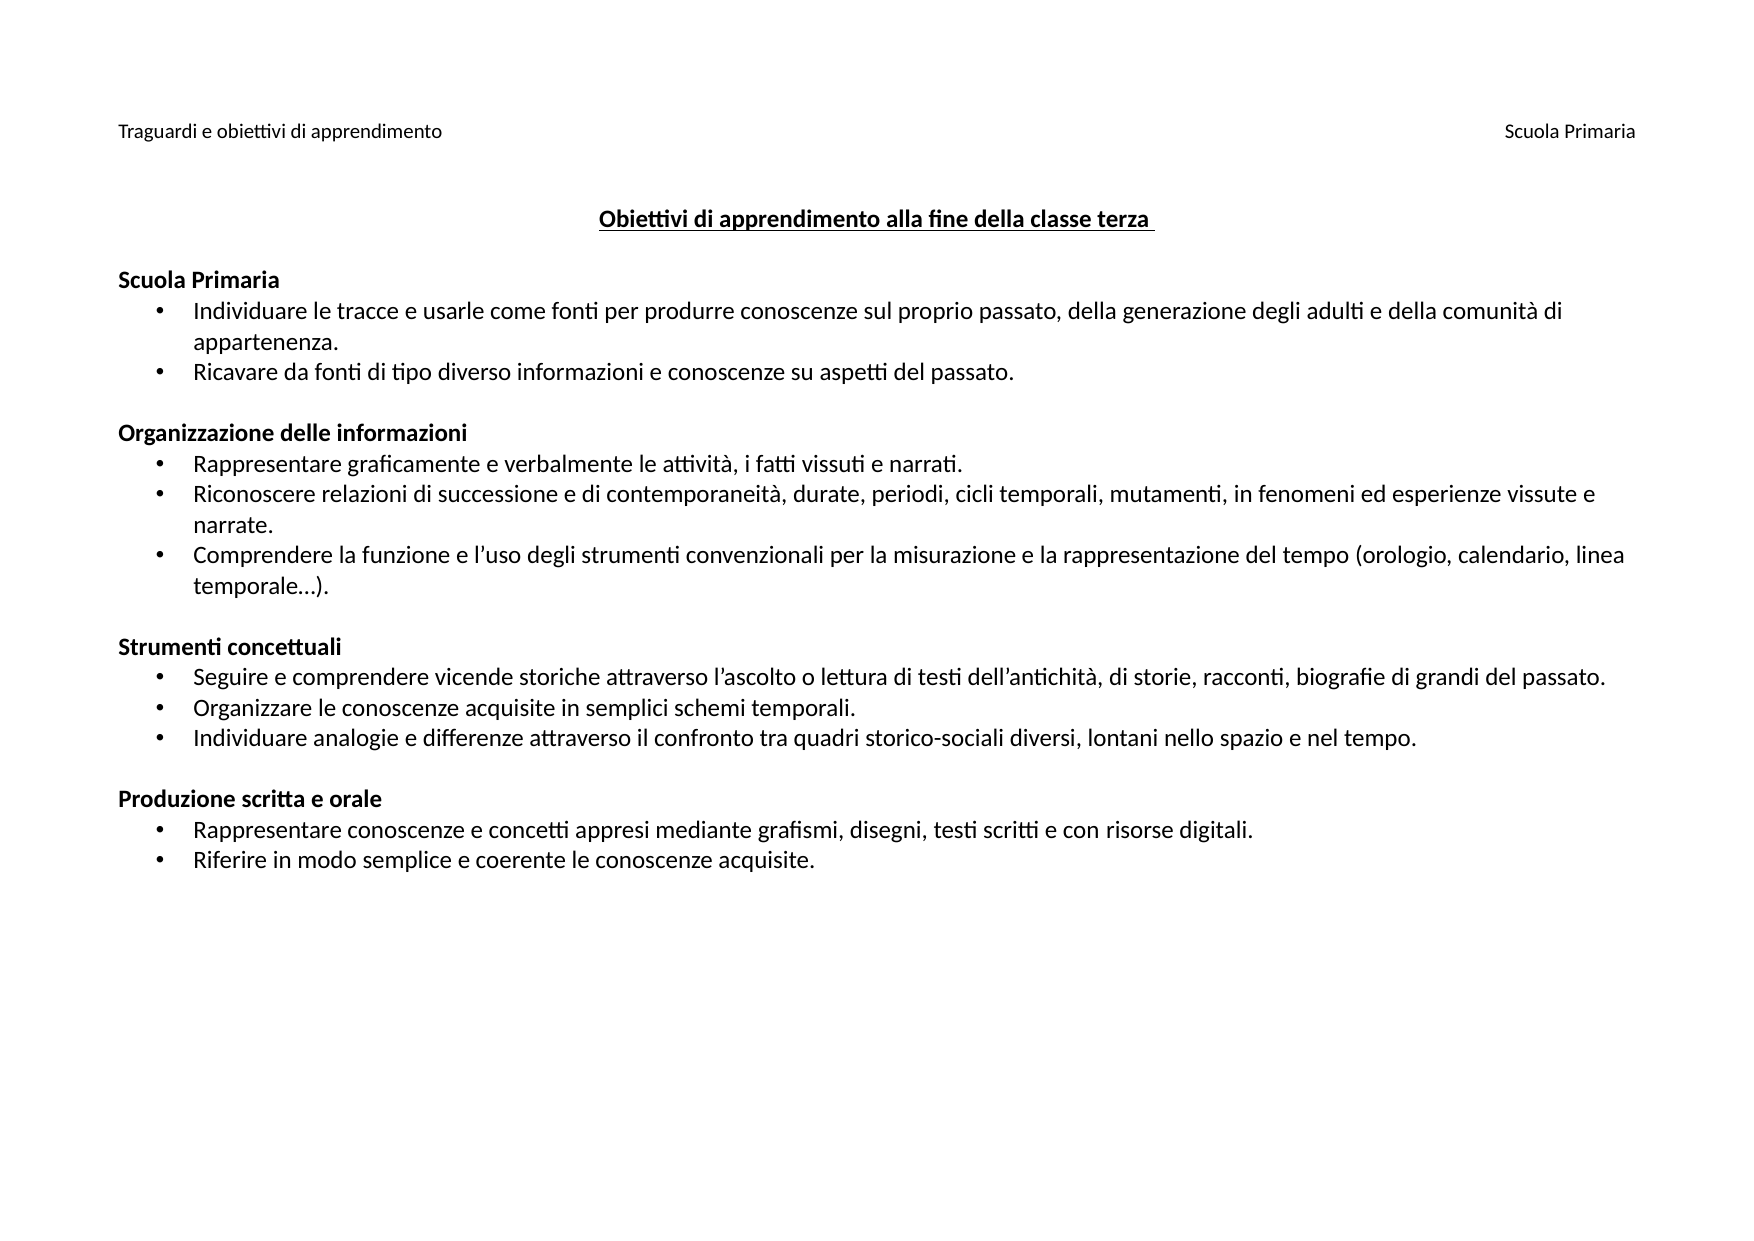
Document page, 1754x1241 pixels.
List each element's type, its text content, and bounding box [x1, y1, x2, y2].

list Comprendere la funzione e l’uso degli strumenti convenzionali per la misurazione e la rappresentazione del tempo (orologio, calendario, linea temporale…). [156, 539, 1636, 600]
text Scuola Primaria [118, 264, 1636, 295]
list Individuare le tracce e usarle come fonti per produrre conoscenze sul proprio passato, della generazione degli adulti e della comunità di appartenenza. [156, 295, 1636, 356]
text Obiettivi di apprendimento alla fine della classe terza [118, 203, 1636, 234]
text Produzione scritta e orale [118, 783, 1636, 814]
list Riferire in modo semplice e coerente le conoscenze acquisite. [156, 844, 1636, 875]
list Individuare analogie e differenze attraverso il confronto tra quadri storico-sociali diversi, lontani nello spazio e nel tempo. [156, 722, 1636, 753]
list Organizzare le conoscenze acquisite in semplici schemi temporali. [156, 692, 1636, 722]
list Riconoscere relazioni di successione e di contemporaneità, durate, periodi, cicli temporali, mutamenti, in fenomeni ed esperienze vissute e narrate. [156, 478, 1636, 539]
text Strumenti concettuali [118, 631, 1636, 661]
list Rappresentare graficamente e verbalmente le attività, i fatti vissuti e narrati. [156, 448, 1636, 478]
list Seguire e comprendere vicende storiche attraverso l’ascolto o lettura di testi dell’antichità, di storie, racconti, biografie di grandi del passato. [156, 661, 1636, 692]
list Ricavare da fonti di tipo diverso informazioni e conoscenze su aspetti del passato. [156, 356, 1636, 387]
text Organizzazione delle informazioni [118, 417, 1636, 448]
list Rappresentare conoscenze e concetti appresi mediante grafismi, disegni, testi scritti e con risorse digitali. [156, 814, 1636, 844]
